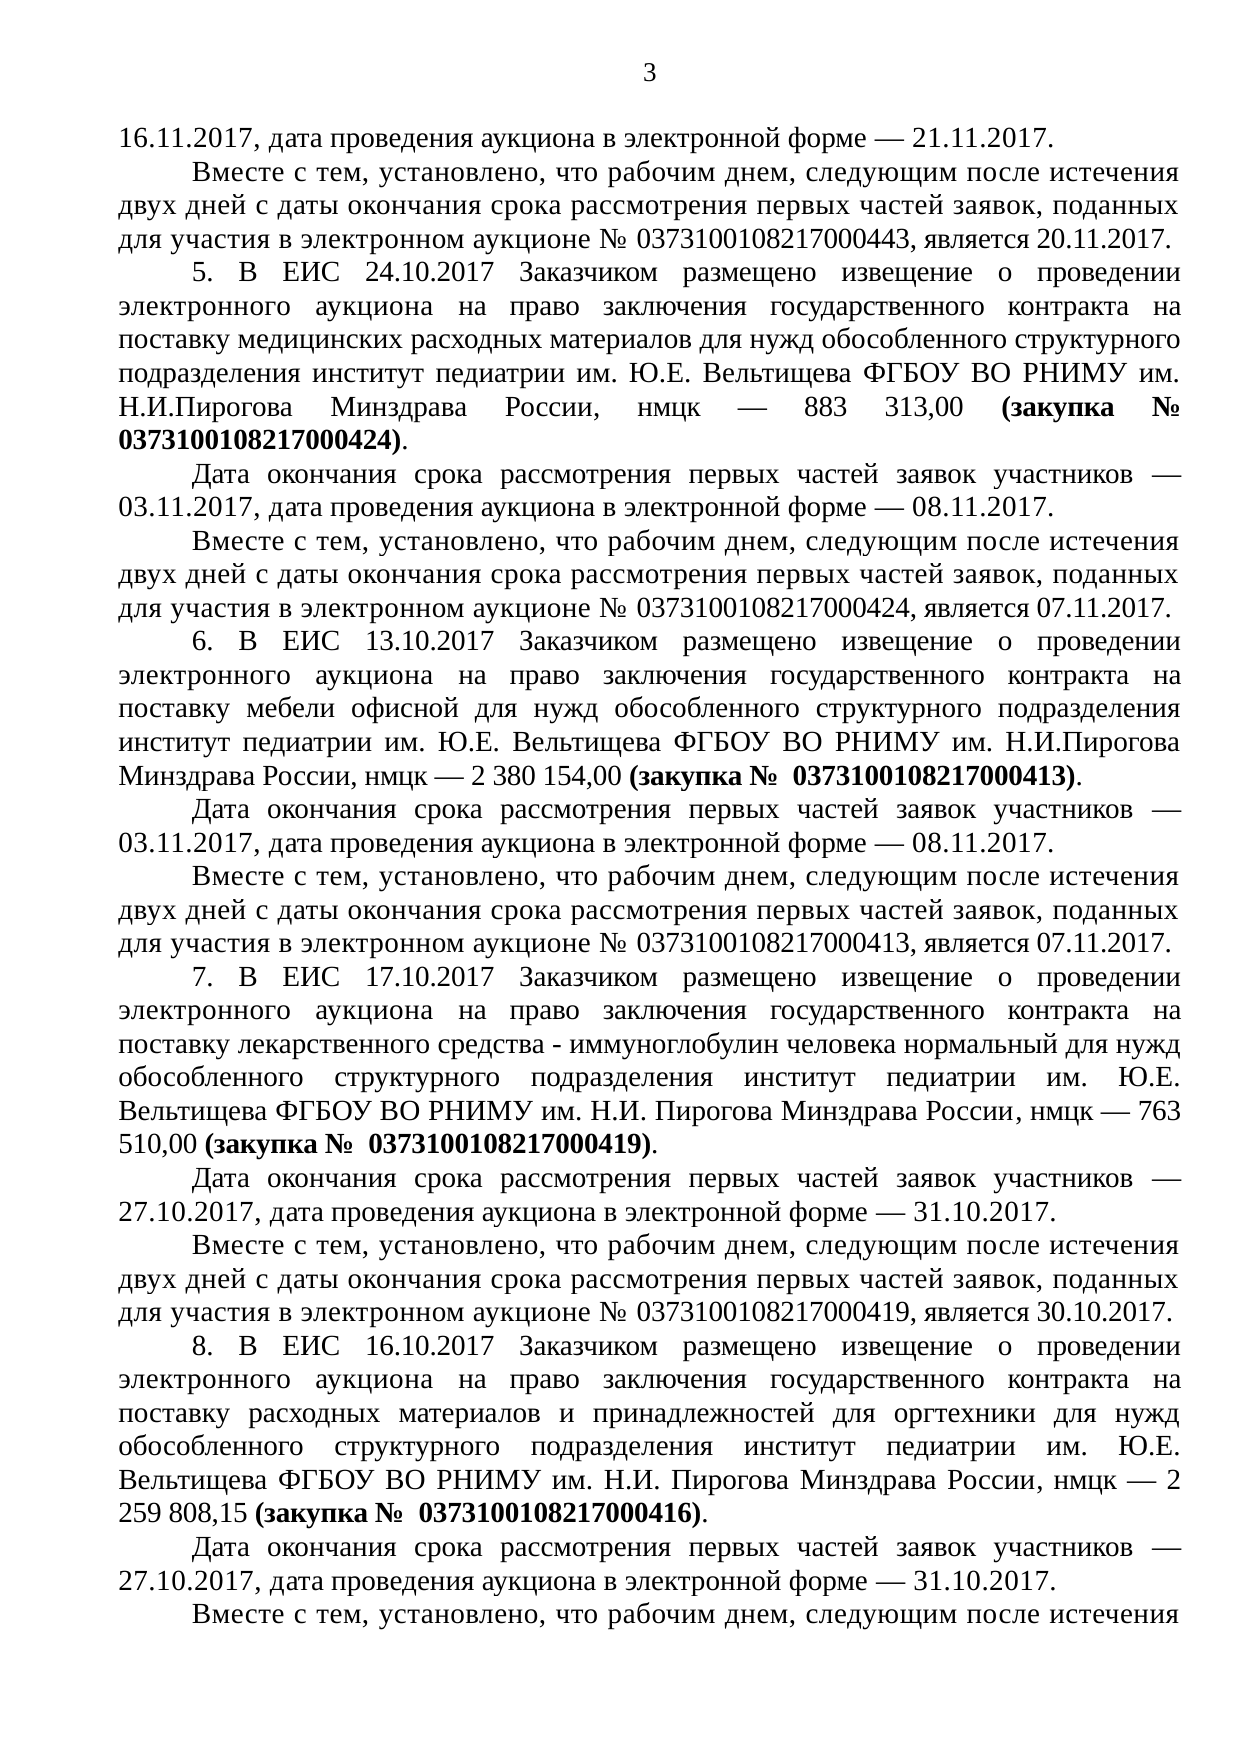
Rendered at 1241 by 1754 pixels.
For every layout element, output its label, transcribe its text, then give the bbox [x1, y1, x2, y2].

text Дата окончания срока рассмотрения первых частей заявок участников — 27.10.2017, дата проведения аукциона в электронной форме — 31.10.2017. [118, 1529, 1181, 1596]
text Вместе с тем, установлено, что рабочим днем, следующим после истечения двух дней с даты окончания срока рассмотрения первых частей заявок, поданных для участия в электронном аукционе № 0373100108217000424, является 07.11.2017. [118, 523, 1181, 623]
text 8. В ЕИС 16.10.2017 Заказчиком размещено извещение о проведении электронного аукциона на право заключения государственного контракта на поставку расходных материалов и принадлежностей для оргтехники для нужд обособленного структурного подразделения институт педиатрии им. Ю.Е. Вельтищева ФГБОУ ВО РНИМУ им. Н.И. Пирогова Минздрава России, нмцк — 2 259 808,15 (закупка № 0373100108217000416). [118, 1328, 1181, 1529]
text 16.11.2017, дата проведения аукциона в электронной форме — 21.11.2017. [118, 120, 1181, 154]
text 7. В ЕИС 17.10.2017 Заказчиком размещено извещение о проведении электронного аукциона на право заключения государственного контракта на поставку лекарственного средства - иммуноглобулин человека нормальный для нужд обособленного структурного подразделения институт педиатрии им. Ю.Е. Вельтищева ФГБОУ ВО РНИМУ им. Н.И. Пирогова Минздрава России, нмцк — 763 510,00 (закупка № 0373100108217000419). [118, 959, 1181, 1160]
text Вместе с тем, установлено, что рабочим днем, следующим после истечения [118, 1596, 1181, 1630]
text Вместе с тем, установлено, что рабочим днем, следующим после истечения двух дней с даты окончания срока рассмотрения первых частей заявок, поданных для участия в электронном аукционе № 0373100108217000413, является 07.11.2017. [118, 858, 1181, 959]
text 5. В ЕИС 24.10.2017 Заказчиком размещено извещение о проведении электронного аукциона на право заключения государственного контракта на поставку медицинских расходных материалов для нужд обособленного структурного подразделения институт педиатрии им. Ю.Е. Вельтищева ФГБОУ ВО РНИМУ им. Н.И.Пирогова Минздрава России, нмцк — 883 313,00 (закупка № 0373100108217000424). [118, 254, 1181, 456]
text Дата окончания срока рассмотрения первых частей заявок участников — 03.11.2017, дата проведения аукциона в электронной форме — 08.11.2017. [118, 456, 1181, 523]
text Вместе с тем, установлено, что рабочим днем, следующим после истечения двух дней с даты окончания срока рассмотрения первых частей заявок, поданных для участия в электронном аукционе № 0373100108217000443, является 20.11.2017. [118, 154, 1181, 254]
text 6. В ЕИС 13.10.2017 Заказчиком размещено извещение о проведении электронного аукциона на право заключения государственного контракта на поставку мебели офисной для нужд обособленного структурного подразделения институт педиатрии им. Ю.Е. Вельтищева ФГБОУ ВО РНИМУ им. Н.И.Пирогова Минздрава России, нмцк — 2 380 154,00 (закупка № 0373100108217000413). [118, 623, 1181, 791]
text Вместе с тем, установлено, что рабочим днем, следующим после истечения двух дней с даты окончания срока рассмотрения первых частей заявок, поданных для участия в электронном аукционе № 0373100108217000419, является 30.10.2017. [118, 1227, 1181, 1328]
text Дата окончания срока рассмотрения первых частей заявок участников — 03.11.2017, дата проведения аукциона в электронной форме — 08.11.2017. [118, 791, 1181, 858]
text Дата окончания срока рассмотрения первых частей заявок участников — 27.10.2017, дата проведения аукциона в электронной форме — 31.10.2017. [118, 1160, 1181, 1227]
